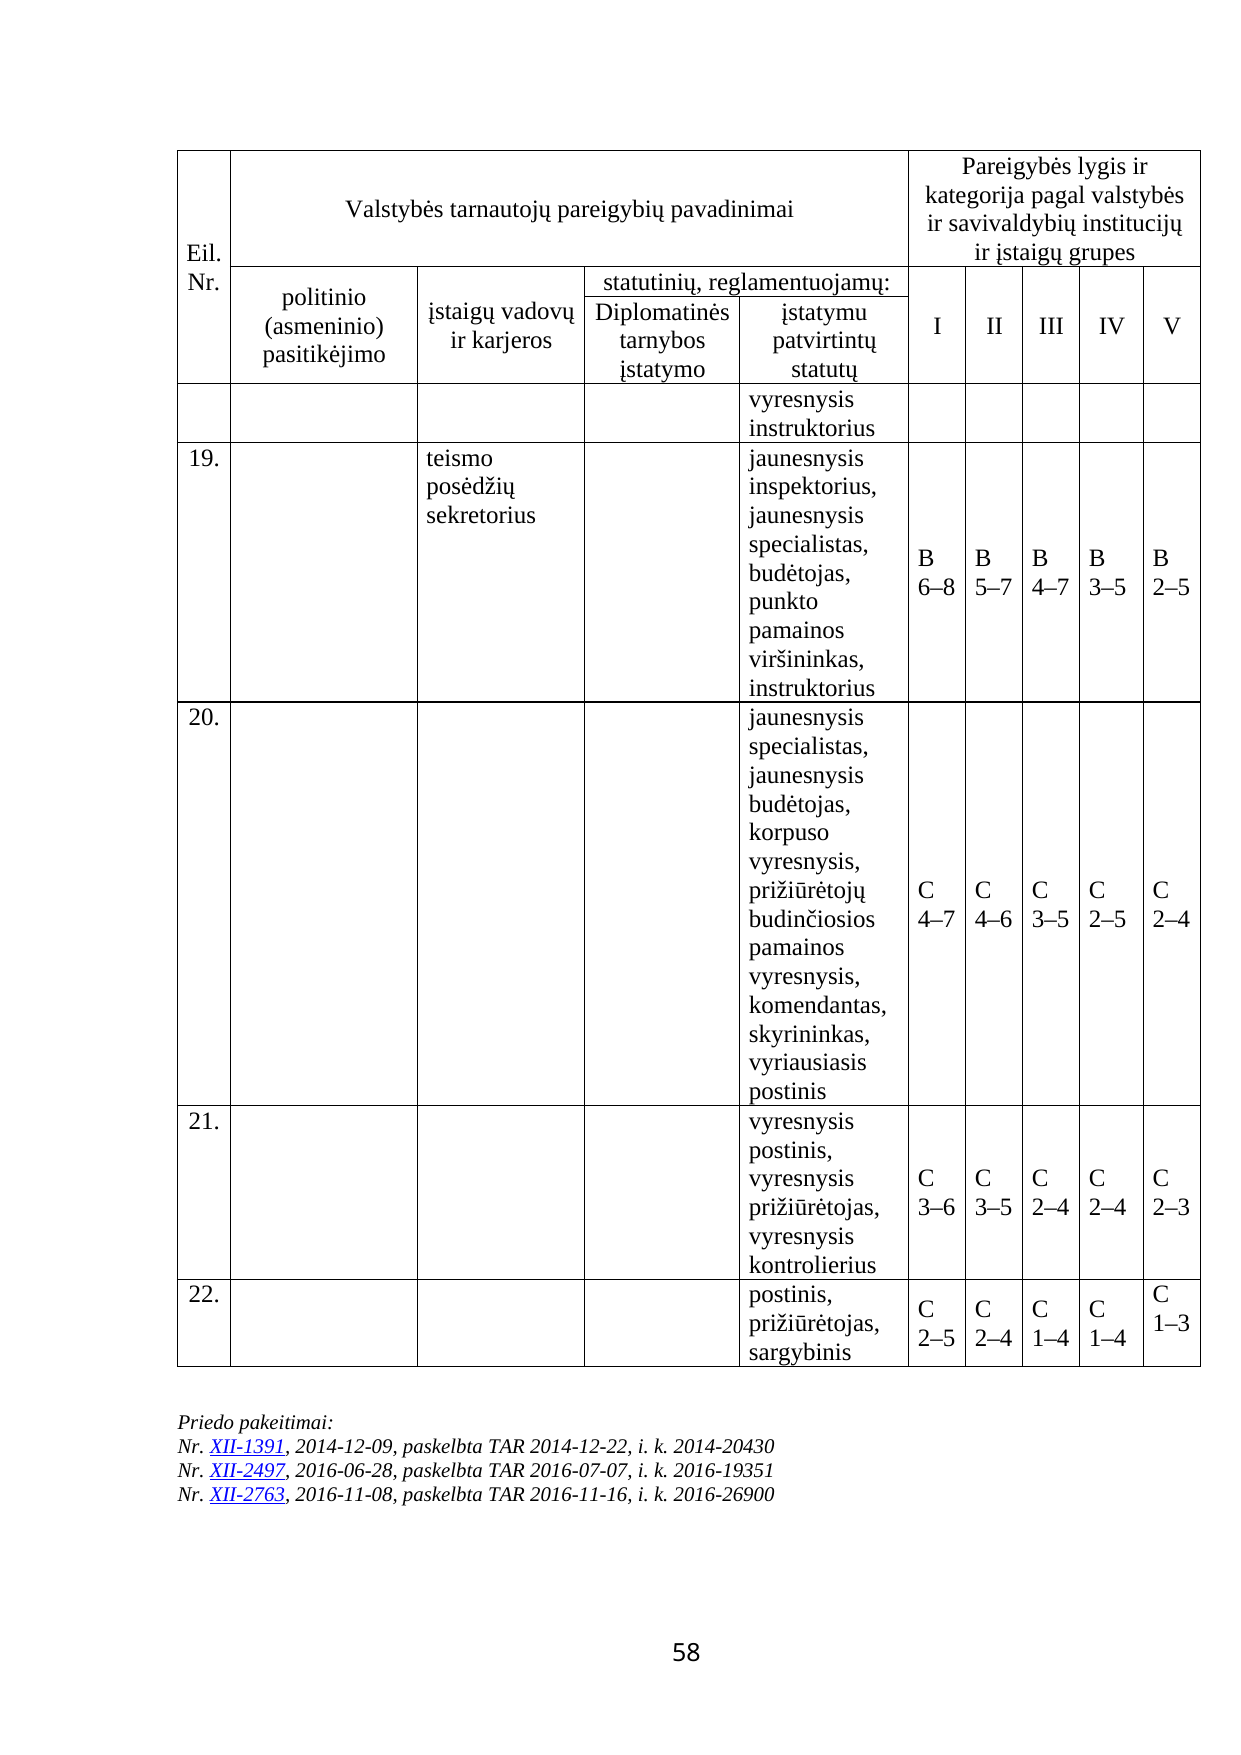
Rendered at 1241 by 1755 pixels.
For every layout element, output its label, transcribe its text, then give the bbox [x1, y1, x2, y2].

table_cell II [966, 267, 1022, 383]
table_cell B 3–5 [1080, 443, 1143, 701]
table_cell [418, 703, 584, 1105]
table_cell [1080, 384, 1143, 442]
text Priedo pakeitimai: [177, 1410, 1120, 1434]
table_cell Diplomatinės tarnybos įstatymo [585, 297, 739, 383]
table_cell [585, 1280, 739, 1366]
table_cell C 4–7 [909, 703, 965, 1105]
table_cell [585, 384, 739, 442]
table_cell 21. [178, 1106, 230, 1278]
table_cell C 3–6 [909, 1106, 965, 1278]
table_cell [585, 443, 739, 701]
text Nr. XII-2763, 2016-11-08, paskelbta TAR 2016-11-16, i. k. 2016-26900 [177, 1482, 1120, 1506]
table_cell C 2–5 [1080, 703, 1143, 1105]
table_cell [231, 1106, 417, 1278]
table_cell postinis, prižiūrėtojas, sargybinis [740, 1280, 908, 1366]
table_cell C 1–3 [1144, 1280, 1200, 1366]
table_cell [1023, 384, 1079, 442]
table_cell jaunesnysis inspektorius, jaunesnysis specialistas, budėtojas, punkto pamainos viršininkas, instruktorius [740, 443, 908, 701]
table_cell jaunesnysis specialistas, jaunesnysis budėtojas, korpuso vyresnysis, prižiūrėtojų budinčiosios pamainos vyresnysis, komendantas, skyrininkas, vyriausiasis postinis [740, 703, 908, 1105]
table_cell I [909, 267, 965, 383]
table_cell politinio (asmeninio) pasitikėjimo [231, 267, 417, 383]
table_cell įstatymu patvirtintų statutų [740, 297, 908, 383]
table_header Eil. Nr. [178, 151, 230, 383]
table_cell statutinių, reglamentuojamų: [585, 267, 908, 296]
table_cell III [1023, 267, 1079, 383]
text Nr. XII-2497, 2016-06-28, paskelbta TAR 2016-07-07, i. k. 2016-19351 [177, 1458, 1120, 1482]
table_cell vyresnysis postinis, vyresnysis prižiūrėtojas, vyresnysis kontrolierius [740, 1106, 908, 1278]
table_cell [231, 443, 417, 701]
table_cell 22. [178, 1280, 230, 1366]
table_cell B 5–7 [966, 443, 1022, 701]
table_cell [178, 384, 230, 442]
table_cell C 1–4 [1023, 1280, 1079, 1366]
table_cell vyresnysis instruktorius [740, 384, 908, 442]
table_cell C 2–5 [909, 1280, 965, 1366]
table_cell 19. [178, 443, 230, 701]
table_cell C 2–4 [1080, 1106, 1143, 1278]
table_cell [585, 703, 739, 1105]
table_cell [418, 1280, 584, 1366]
table_cell B 4–7 [1023, 443, 1079, 701]
table_cell C 2–4 [1144, 703, 1200, 1105]
text Nr. XII-1391, 2014-12-09, paskelbta TAR 2014-12-22, i. k. 2014-20430 [177, 1434, 1120, 1458]
table_cell [966, 384, 1022, 442]
table_cell [909, 384, 965, 442]
table_cell [231, 384, 417, 442]
table_cell [418, 384, 584, 442]
table_cell [231, 1280, 417, 1366]
table_cell C 2–3 [1144, 1106, 1200, 1278]
table_cell V [1144, 267, 1200, 383]
table_cell C 2–4 [966, 1280, 1022, 1366]
table_cell [418, 1106, 584, 1278]
table_cell [231, 703, 417, 1105]
table_header Valstybės tarnautojų pareigybių pavadinimai [231, 151, 908, 266]
table_cell B 2–5 [1144, 443, 1200, 701]
table_cell įstaigų vadovų ir karjeros [418, 267, 584, 383]
table_cell C 4–6 [966, 703, 1022, 1105]
table_cell [1144, 384, 1200, 442]
table_cell C 2–4 [1023, 1106, 1079, 1278]
table_header Pareigybės lygis ir kategorija pagal valstybės ir savivaldybių institucijų ir įstaigų grupes [909, 151, 1200, 266]
table_cell 20. [178, 703, 230, 1105]
table_cell C 1–4 [1080, 1280, 1143, 1366]
table_cell C 3–5 [1023, 703, 1079, 1105]
table_cell B 6–8 [909, 443, 965, 701]
table_cell C 3–5 [966, 1106, 1022, 1278]
table_cell teismo posėdžių sekretorius [418, 443, 584, 701]
table_cell [585, 1106, 739, 1278]
table_cell IV [1080, 267, 1143, 383]
